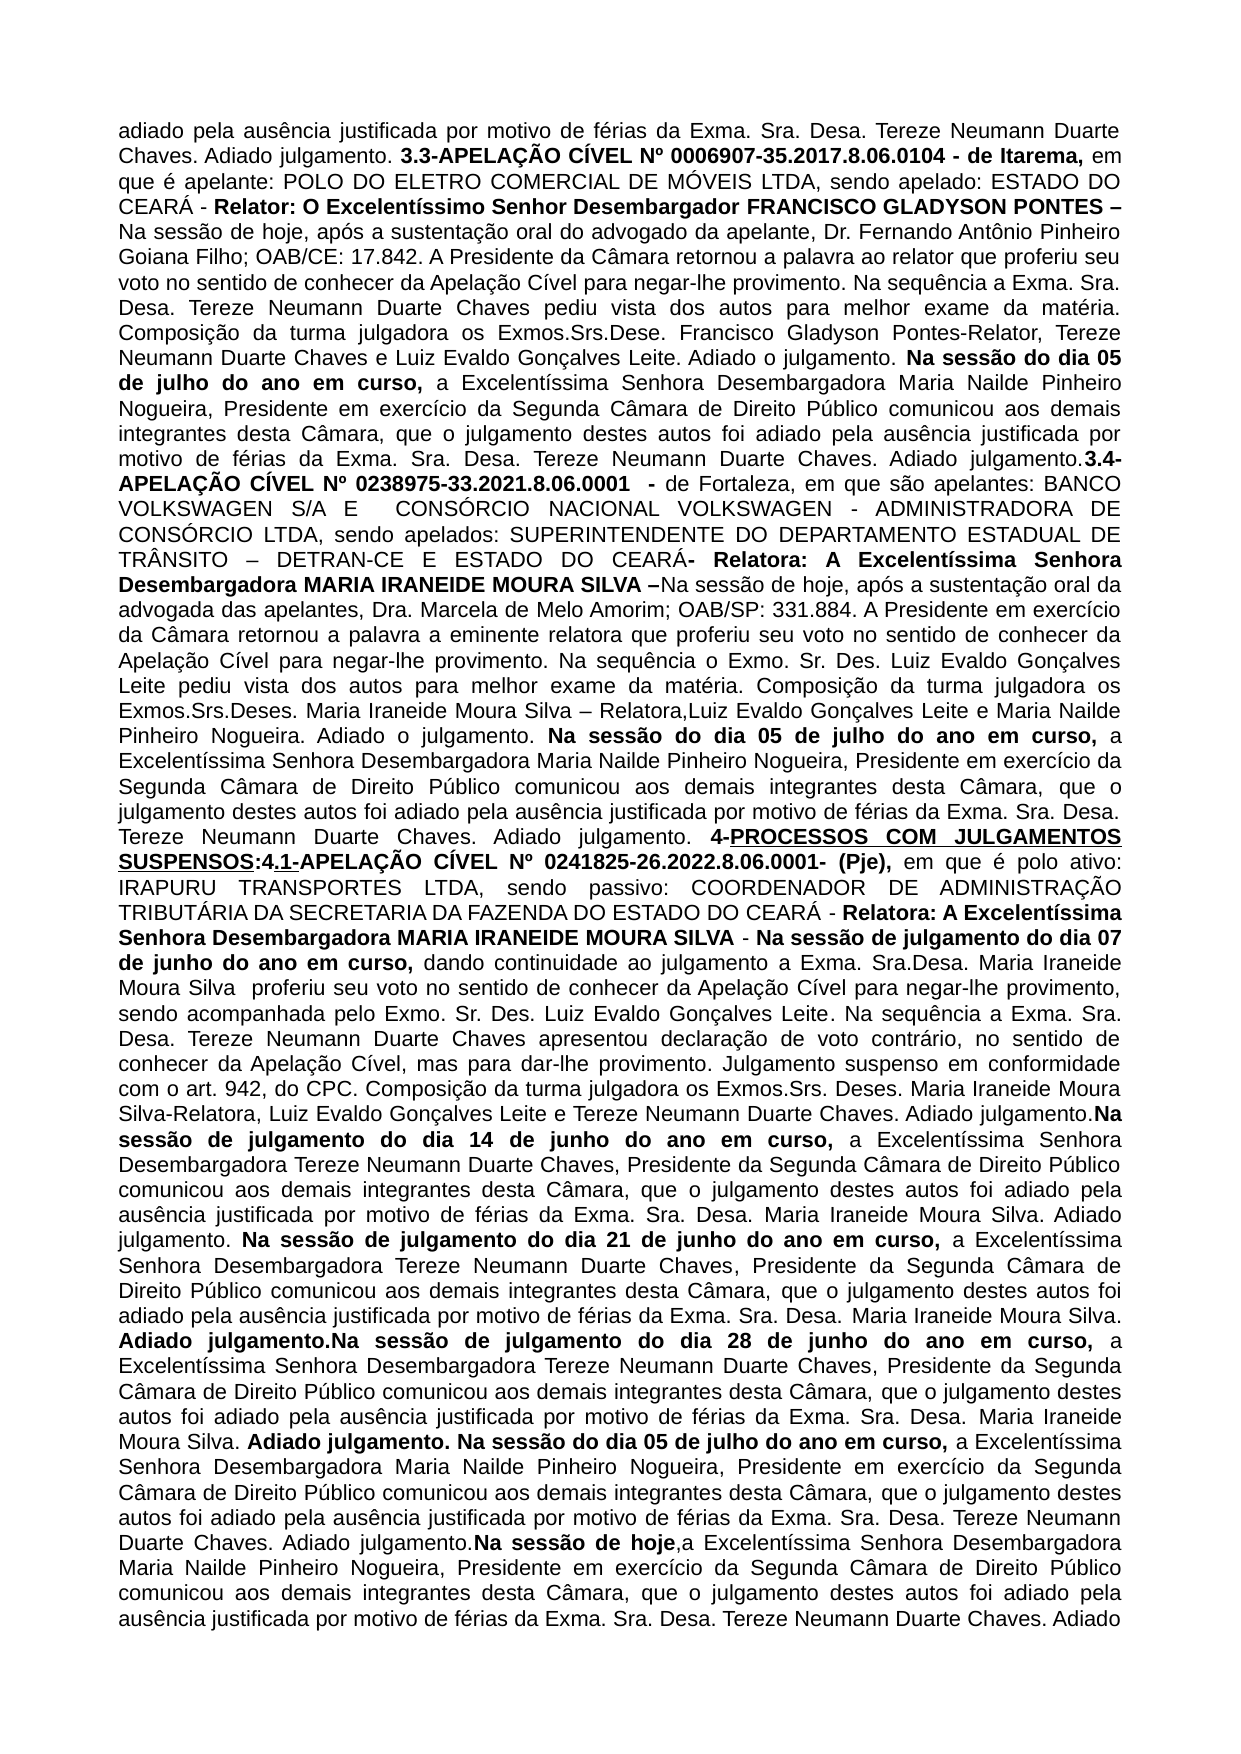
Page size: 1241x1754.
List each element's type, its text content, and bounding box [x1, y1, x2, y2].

text adiado pela ausência justificada por motivo de férias da Exma. Sra. Desa. Tereze Neumann Duarte Chaves. Adiado julgamento. 3.3-APELAÇÃO CÍVEL Nº 0006907-35.2017.8.06.0104 - de Itarema, em que é apelante: POLO DO ELETRO COMERCIAL DE MÓVEIS LTDA, sendo apelado: ESTADO DO CEARÁ - Relator: O Excelentíssimo Senhor Desembargador FRANCISCO GLADYSON PONTES – Na sessão de hoje, após a sustentação oral do advogado da apelante, Dr. Fernando Antônio Pinheiro Goiana Filho; OAB/CE: 17.842. A Presidente da Câmara retornou a palavra ao relator que proferiu seu voto no sentido de conhecer da Apelação Cível para negar-lhe provimento. Na sequência a Exma. Sra. Desa. Tereze Neumann Duarte Chaves pediu vista dos autos para melhor exame da matéria. Composição da turma julgadora os Exmos.Srs.Dese. Francisco Gladyson Pontes-Relator, Tereze Neumann Duarte Chaves e Luiz Evaldo Gonçalves Leite. Adiado o julgamento. Na sessão do dia 05 de julho do ano em curso, a Excelentíssima Senhora Desembargadora Maria Nailde Pinheiro Nogueira, Presidente em exercício da Segunda Câmara de Direito Público comunicou aos demais integrantes desta Câmara, que o julgamento destes autos foi adiado pela ausência justificada por motivo de férias da Exma. Sra. Desa. Tereze Neumann Duarte Chaves. Adiado julgamento.3.4-APELAÇÃO CÍVEL Nº 0238975-33.2021.8.06.0001 - de Fortaleza, em que são apelantes: BANCO VOLKSWAGEN S/A E CONSÓRCIO NACIONAL VOLKSWAGEN - ADMINISTRADORA DE CONSÓRCIO LTDA, sendo apelados: SUPERINTENDENTE DO DEPARTAMENTO ESTADUAL DE TRÂNSITO – DETRAN-CE E ESTADO DO CEARÁ- Relatora: A Excelentíssima Senhora Desembargadora MARIA IRANEIDE MOURA SILVA –Na sessão de hoje, após a sustentação oral da advogada das apelantes, Dra. Marcela de Melo Amorim; OAB/SP: 331.884. A Presidente em exercício da Câmara retornou a palavra a eminente relatora que proferiu seu voto no sentido de conhecer da Apelação Cível para negar-lhe provimento. Na sequência o Exmo. Sr. Des. Luiz Evaldo Gonçalves Leite pediu vista dos autos para melhor exame da matéria. Composição da turma julgadora os Exmos.Srs.Deses. Maria Iraneide Moura Silva – Relatora,Luiz Evaldo Gonçalves Leite e Maria Nailde Pinheiro Nogueira. Adiado o julgamento. Na sessão do dia 05 de julho do ano em curso, a Excelentíssima Senhora Desembargadora Maria Nailde Pinheiro Nogueira, Presidente em exercício da Segunda Câmara de Direito Público comunicou aos demais integrantes desta Câmara, que o julgamento destes autos foi adiado pela ausência justificada por motivo de férias da Exma. Sra. Desa. Tereze Neumann Duarte Chaves. Adiado julgamento. 4-PROCESSOS COM JULGAMENTOS SUSPENSOS:4.1-APELAÇÃO CÍVEL Nº 0241825-26.2022.8.06.0001- (Pje), em que é polo ativo: IRAPURU TRANSPORTES LTDA, sendo passivo: COORDENADOR DE ADMINISTRAÇÃO TRIBUTÁRIA DA SECRETARIA DA FAZENDA DO ESTADO DO CEARÁ - Relatora: A Excelentíssima Senhora Desembargadora MARIA IRANEIDE MOURA SILVA - Na sessão de julgamento do dia 07 de junho do ano em curso, dando continuidade ao julgamento a Exma. Sra.Desa. Maria Iraneide Moura Silva proferiu seu voto no sentido de conhecer da Apelação Cível para negar-lhe provimento, sendo acompanhada pelo Exmo. Sr. Des. Luiz Evaldo Gonçalves Leite. Na sequência a Exma. Sra. Desa. Tereze Neumann Duarte Chaves apresentou declaração de voto contrário, no sentido de conhecer da Apelação Cível, mas para dar-lhe provimento. Julgamento suspenso em conformidade com o art. 942, do CPC. Composição da turma julgadora os Exmos.Srs. Deses. Maria Iraneide Moura Silva-Relatora, Luiz Evaldo Gonçalves Leite e Tereze Neumann Duarte Chaves. Adiado julgamento.Na sessão de julgamento do dia 14 de junho do ano em curso, a Excelentíssima Senhora Desembargadora Tereze Neumann Duarte Chaves, Presidente da Segunda Câmara de Direito Público comunicou aos demais integrantes desta Câmara, que o julgamento destes autos foi adiado pela ausência justificada por motivo de férias da Exma. Sra. Desa. Maria Iraneide Moura Silva. Adiado julgamento. Na sessão de julgamento do dia 21 de junho do ano em curso, a Excelentíssima Senhora Desembargadora Tereze Neumann Duarte Chaves, Presidente da Segunda Câmara de Direito Público comunicou aos demais integrantes desta Câmara, que o julgamento destes autos foi adiado pela ausência justificada por motivo de férias da Exma. Sra. Desa. Maria Iraneide Moura Silva. Adiado julgamento.Na sessão de julgamento do dia 28 de junho do ano em curso, a Excelentíssima Senhora Desembargadora Tereze Neumann Duarte Chaves, Presidente da Segunda Câmara de Direito Público comunicou aos demais integrantes desta Câmara, que o julgamento destes autos foi adiado pela ausência justificada por motivo de férias da Exma. Sra. Desa. Maria Iraneide Moura Silva. Adiado julgamento. Na sessão do dia 05 de julho do ano em curso, a Excelentíssima Senhora Desembargadora Maria Nailde Pinheiro Nogueira, Presidente em exercício da Segunda Câmara de Direito Público comunicou aos demais integrantes desta Câmara, que o julgamento destes autos foi adiado pela ausência justificada por motivo de férias da Exma. Sra. Desa. Tereze Neumann Duarte Chaves. Adiado julgamento.Na sessão de hoje,a Excelentíssima Senhora Desembargadora Maria Nailde Pinheiro Nogueira, Presidente em exercício da Segunda Câmara de Direito Público comunicou aos demais integrantes desta Câmara, que o julgamento destes autos foi adiado pela ausência justificada por motivo de férias da Exma. Sra. Desa. Tereze Neumann Duarte Chaves. Adiado [118, 118, 1122, 1631]
